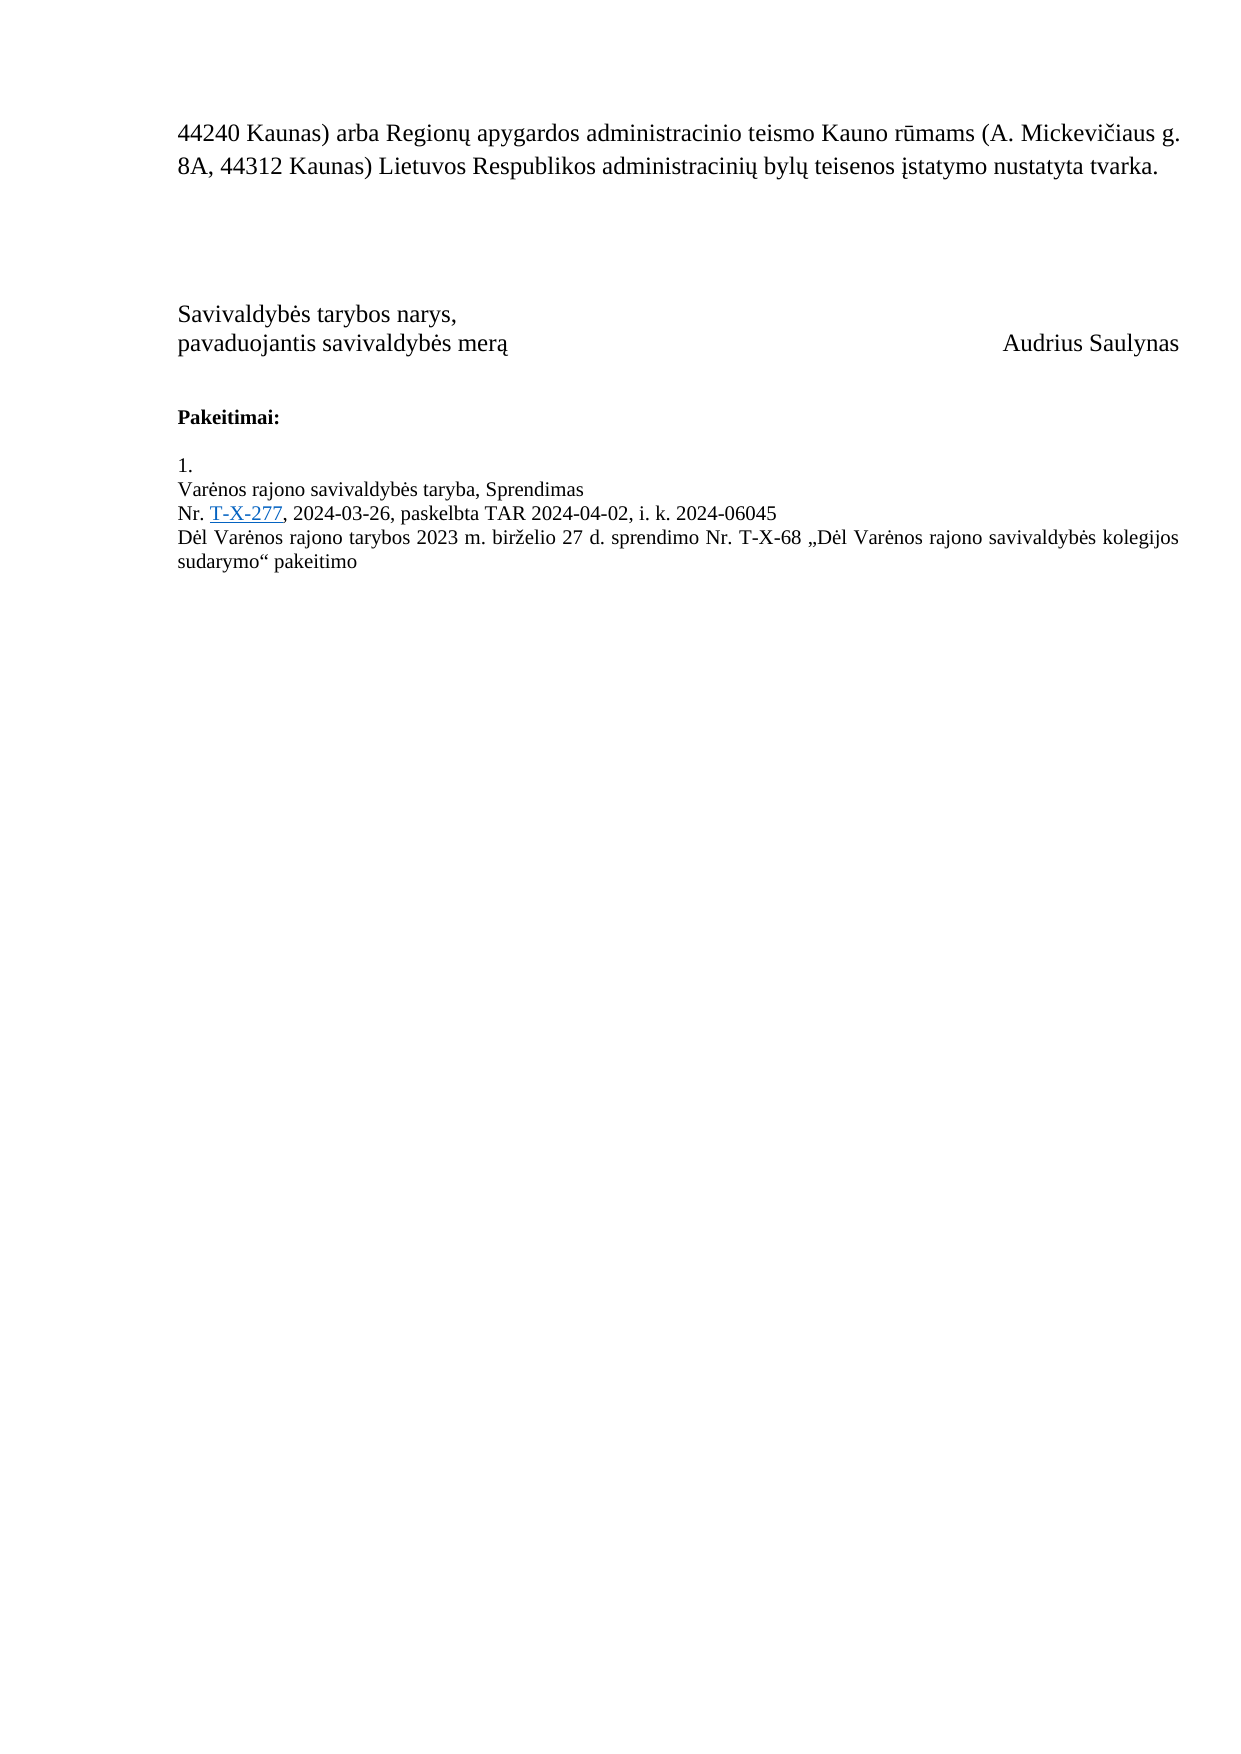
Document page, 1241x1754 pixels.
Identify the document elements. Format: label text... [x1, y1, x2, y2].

text Dėl Varėnos rajono tarybos 2023 m. birželio 27 d. sprendimo Nr. T-X-68 „Dėl Varėnos rajono savivaldybės kolegijos sudarymo“ pakeitimo [177, 525, 1181, 573]
subtitle Savivaldybės tarybos narys, [177, 299, 1181, 328]
text Varėnos rajono savivaldybės taryba, Sprendimas [177, 477, 1181, 501]
text Nr. T-X-277, 2024-03-26, paskelbta TAR 2024-04-02, i. k. 2024-06045 [177, 501, 1181, 525]
text 44240 Kaunas) arba Regionų apygardos administracinio teismo Kauno rūmams (A. Mickevičiaus g. 8A, 44312 Kaunas) Lietuvos Respublikos administracinių bylų teisenos įstatymo nustatyta tvarka. [177, 118, 1181, 180]
text Pakeitimai: [177, 405, 1181, 429]
text 1. [177, 453, 1181, 477]
subtitle pavaduojantis savivaldybės merą Audrius Saulynas [177, 328, 1181, 357]
